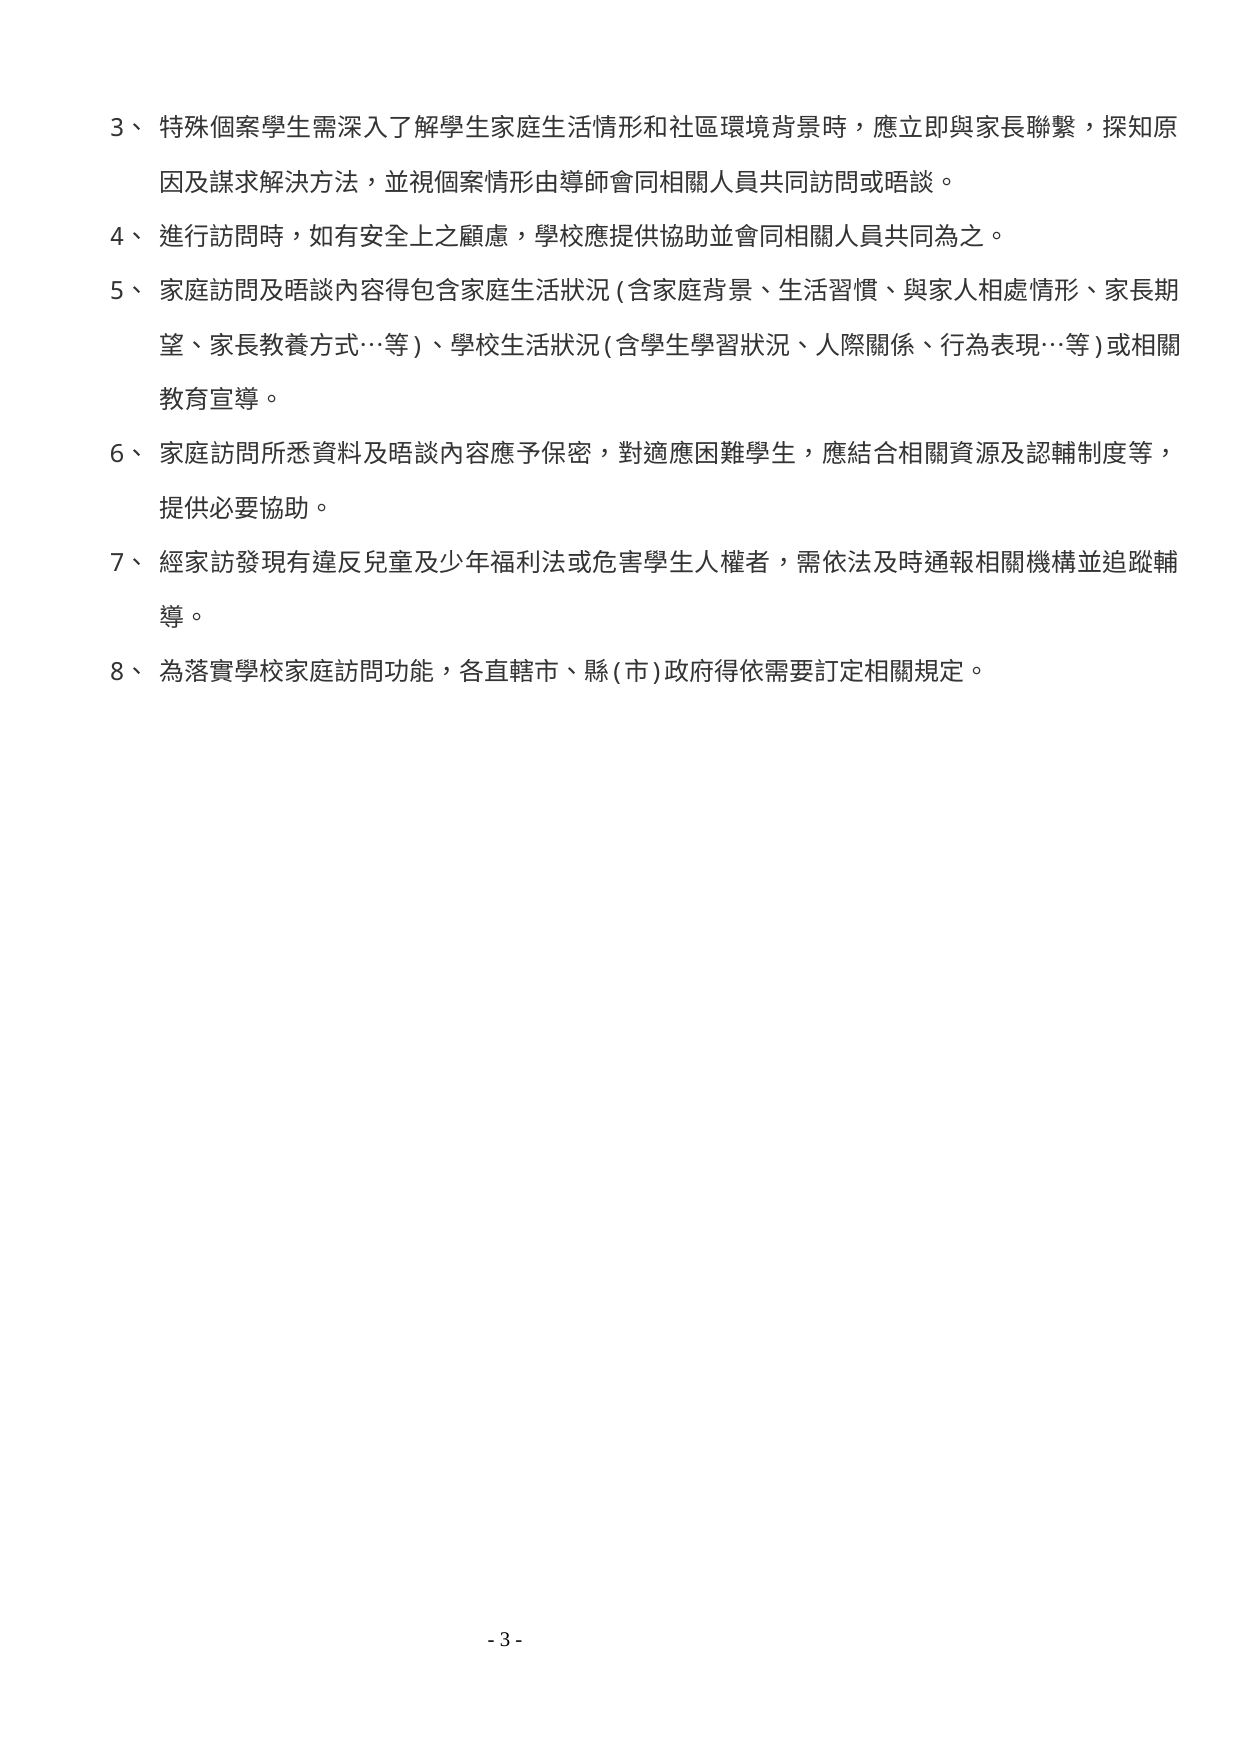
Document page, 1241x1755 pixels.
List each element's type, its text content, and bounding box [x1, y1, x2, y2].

list 為落實學校家庭訪問功能，各直轄市、縣(市)政府得依需要訂定相關規定。 [109, 651, 1181, 688]
list 進行訪問時，如有安全上之顧慮，學校應提供協助並會同相關人員共同為之。 [109, 216, 1181, 253]
list 家庭訪問及晤談內容得包含家庭生活狀況(含家庭背景、生活習慣、與家人相處情形、家長期望、家長教養方式…等)、學校生活狀況(含學生學習狀況、人際關係、行為表現…等)或相關教育宣導。 [109, 271, 1181, 416]
list 經家訪發現有違反兒童及少年福利法或危害學生人權者，需依法及時通報相關機構並追蹤輔導。 [109, 543, 1181, 633]
list 特殊個案學生需深入了解學生家庭生活情形和社區環境背景時，應立即與家長聯繫，探知原因及謀求解決方法，並視個案情形由導師會同相關人員共同訪問或晤談。 [109, 108, 1181, 198]
list 家庭訪問所悉資料及晤談內容應予保密，對適應困難學生，應結合相關資源及認輔制度等，提供必要協助。 [109, 434, 1181, 524]
